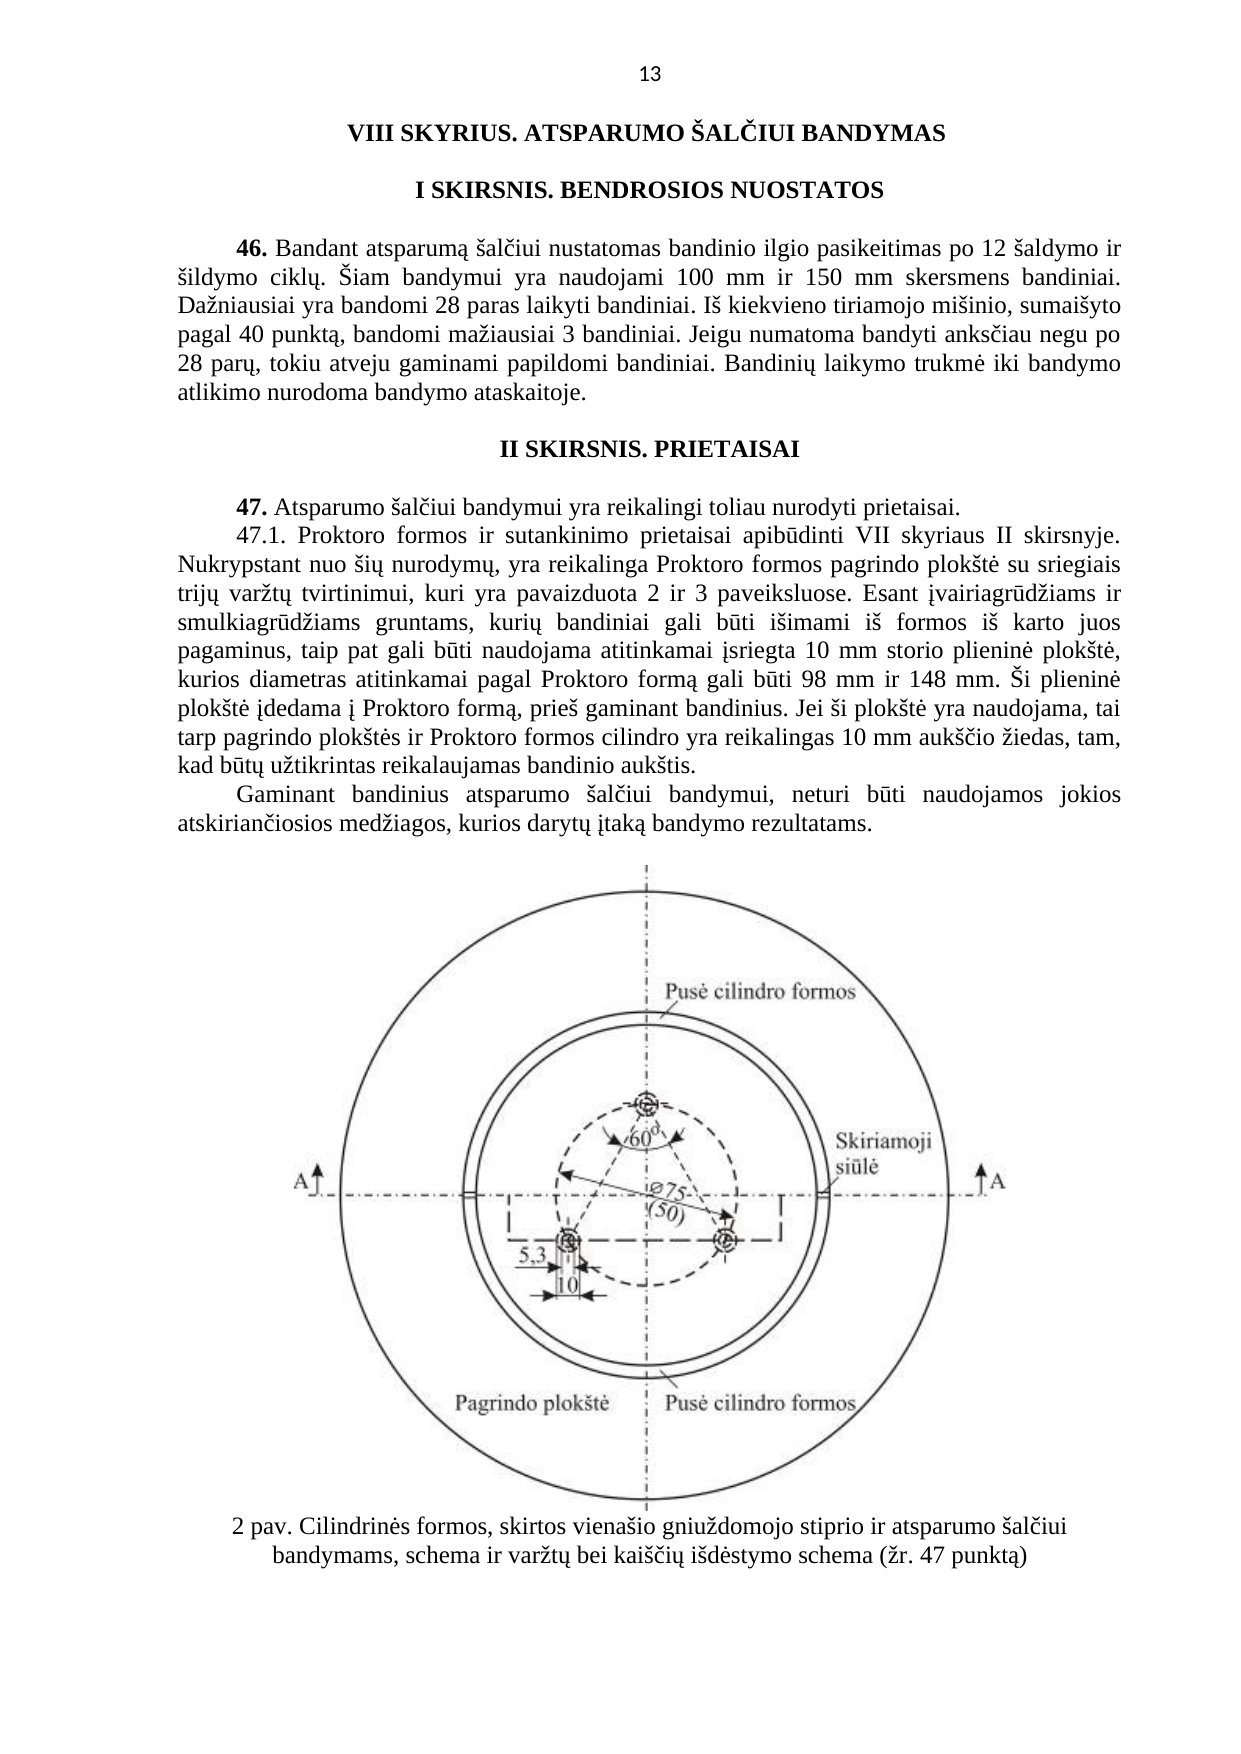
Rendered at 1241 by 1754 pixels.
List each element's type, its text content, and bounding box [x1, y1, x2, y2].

text Gaminant bandinius atsparumo šalčiui bandymui, neturi būti naudojamos jokios atskiriančiosios medžiagos, kurios darytų įtaką bandymo rezultatams. [177, 779, 1122, 837]
text I SKIRSNIS. BENDROSIOS NUOSTATOS [177, 176, 1122, 204]
text VIII SKYRIUS. ATSPARUMO ŠALČIUI BANDYMAS [177, 118, 1122, 147]
text II SKIRSNIS. PRIETAISAI [177, 434, 1122, 463]
text 46. Bandant atsparumą šalčiui nustatomas bandinio ilgio pasikeitimas po 12 šaldymo ir šildymo ciklų. Šiam bandymui yra naudojami 100 mm ir 150 mm skersmens bandiniai. Dažniausiai yra bandomi 28 paras laikyti bandiniai. Iš kiekvieno tiriamojo mišinio, sumaišyto pagal 40 punktą, bandomi mažiausiai 3 bandiniai. Jeigu numatoma bandyti anksčiau negu po 28 parų, tokiu atveju gaminami papildomi bandiniai. Bandinių laikymo trukmė iki bandymo atlikimo nurodoma bandymo ataskaitoje. [177, 233, 1122, 406]
text 47. Atsparumo šalčiui bandymui yra reikalingi toliau nurodyti prietaisai. [177, 492, 1122, 521]
text 2 pav. Cilindrinės formos, skirtos vienašio gniuždomojo stiprio ir atsparumo šalčiui bandymams, schema ir varžtų bei kaiščių išdėstymo schema (žr. 47 punktą) [177, 1511, 1122, 1568]
text 47.1. Proktoro formos ir sutankinimo prietaisai apibūdinti VII skyriaus II skirsnyje. Nukrypstant nuo šių nurodymų, yra reikalinga Proktoro formos pagrindo plokštė su sriegiais trijų varžtų tvirtinimui, kuri yra pavaizduota 2 ir 3 paveiksluose. Esant įvairiagrūdžiams ir smulkiagrūdžiams gruntams, kurių bandiniai gali būti išimami iš formos iš karto juos pagaminus, taip pat gali būti naudojama atitinkamai įsriegta 10 mm storio plieninė plokštė, kurios diametras atitinkamai pagal Proktoro formą gali būti 98 mm ir 148 mm. Ši plieninė plokštė įdedama į Proktoro formą, prieš gaminant bandinius. Jei ši plokštė yra naudojama, tai tarp pagrindo plokštės ir Proktoro formos cilindro yra reikalingas 10 mm aukščio žiedas, tam, kad būtų užtikrintas reikalaujamas bandinio aukštis. [177, 521, 1122, 779]
